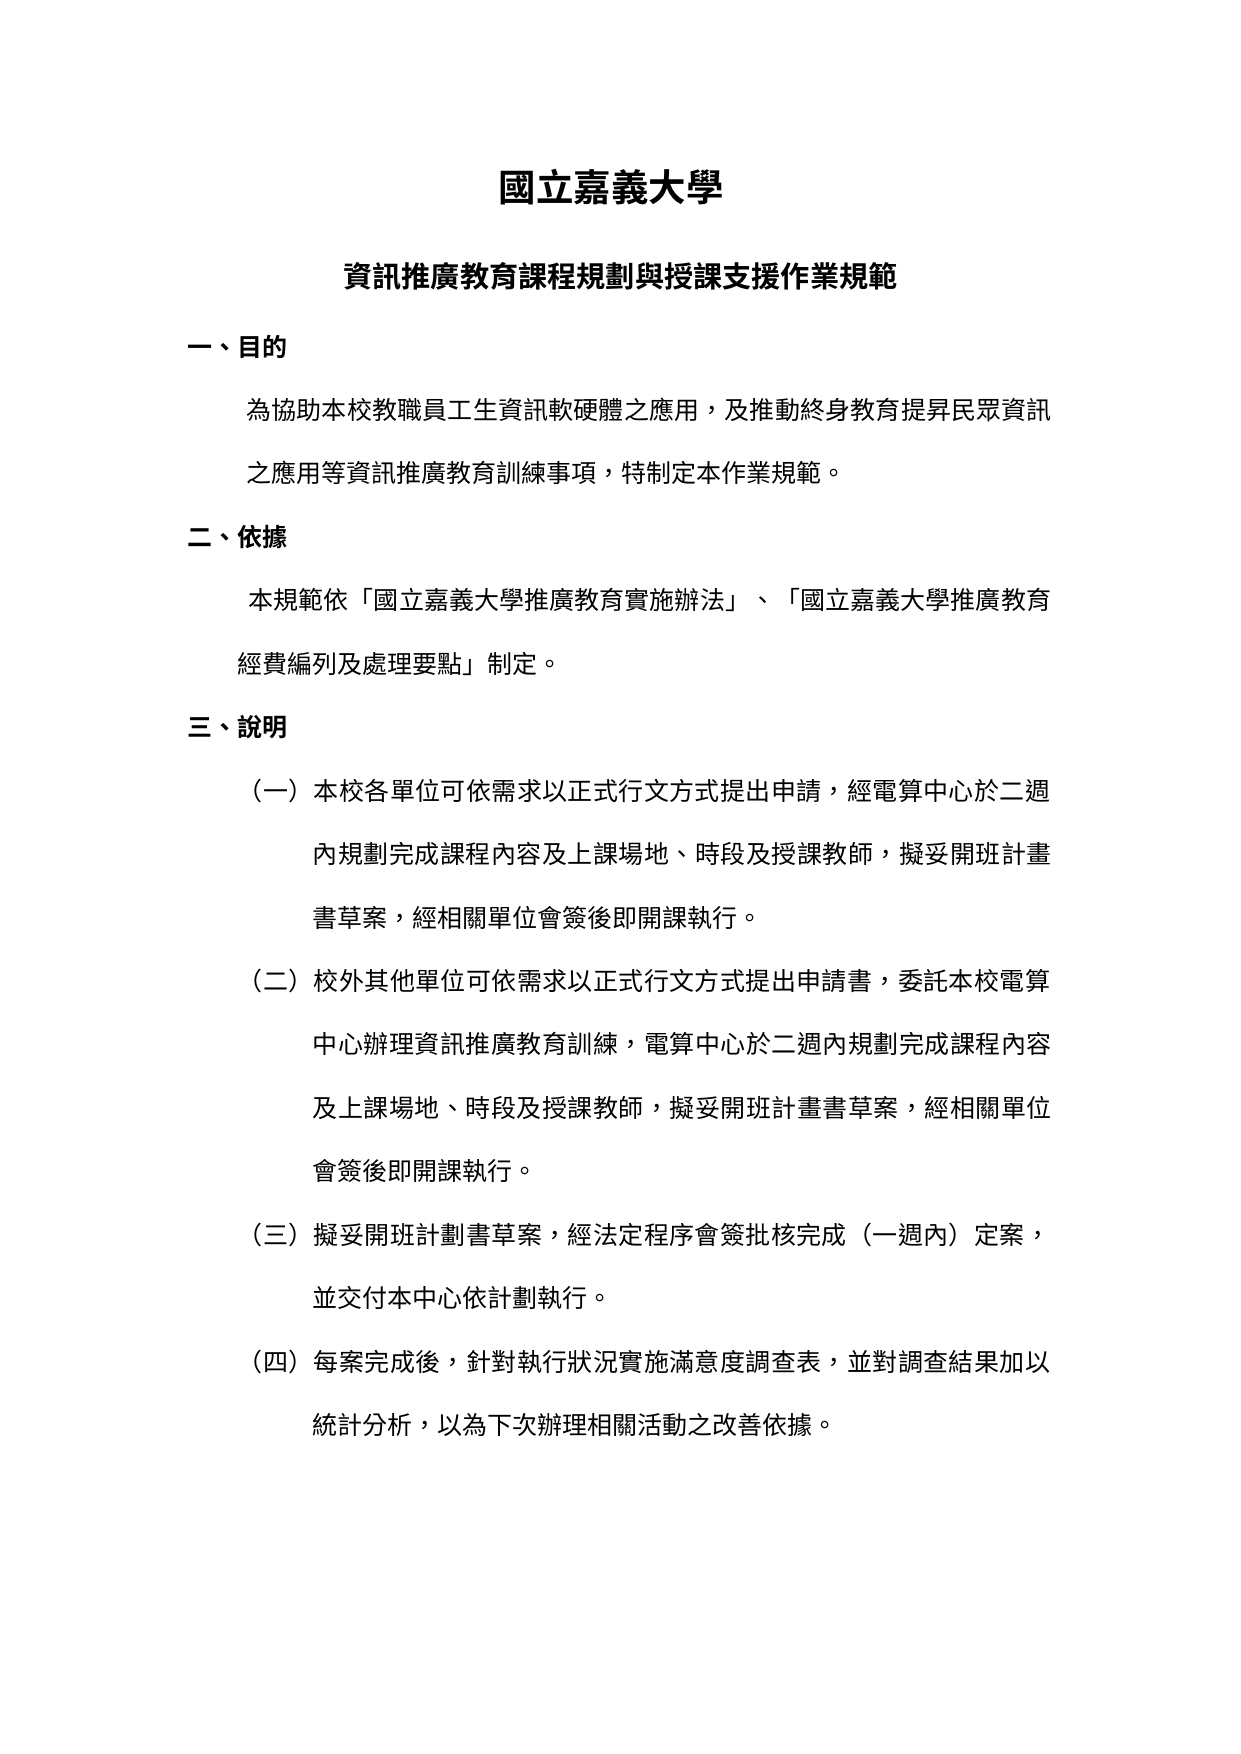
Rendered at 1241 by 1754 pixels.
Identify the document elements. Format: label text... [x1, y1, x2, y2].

text （一）本校各單位可依需求以正式行文方式提出申請，經電算中心於二週內規劃完成課程內容及上課場地、時段及授課教師，擬妥開班計畫書草案，經相關單位會簽後即開課執行。 [237, 771, 1053, 934]
text （三）擬妥開班計劃書草案，經法定程序會簽批核完成（一週內）定案，並交付本中心依計劃執行。 [237, 1215, 1053, 1315]
text 為協助本校教職員工生資訊軟硬體之應用，及推動終身教育提昇民眾資訊之應用等資訊推廣教育訓練事項，特制定本作業規範。 [246, 391, 1053, 490]
text （二）校外其他單位可依需求以正式行文方式提出申請書，委託本校電算中心辦理資訊推廣教育訓練，電算中心於二週內規劃完成課程內容及上課場地、時段及授課教師，擬妥開班計畫書草案，經相關單位會簽後即開課執行。 [237, 961, 1053, 1188]
text 一、目的 [187, 327, 1053, 363]
text 三、說明 [187, 708, 1053, 744]
text 本規範依「國立嘉義大學推廣教育實施辦法」、「國立嘉義大學推廣教育經費編列及處理要點」制定。 [187, 581, 1053, 681]
text 資訊推廣教育課程規劃與授課支援作業規範 [187, 253, 1053, 295]
text （四）每案完成後，針對執行狀況實施滿意度調查表，並對調查結果加以統計分析，以為下次辦理相關活動之改善依據。 [237, 1342, 1053, 1442]
text 國立嘉義大學 [187, 158, 1053, 212]
text 二、依據 [187, 517, 1053, 554]
